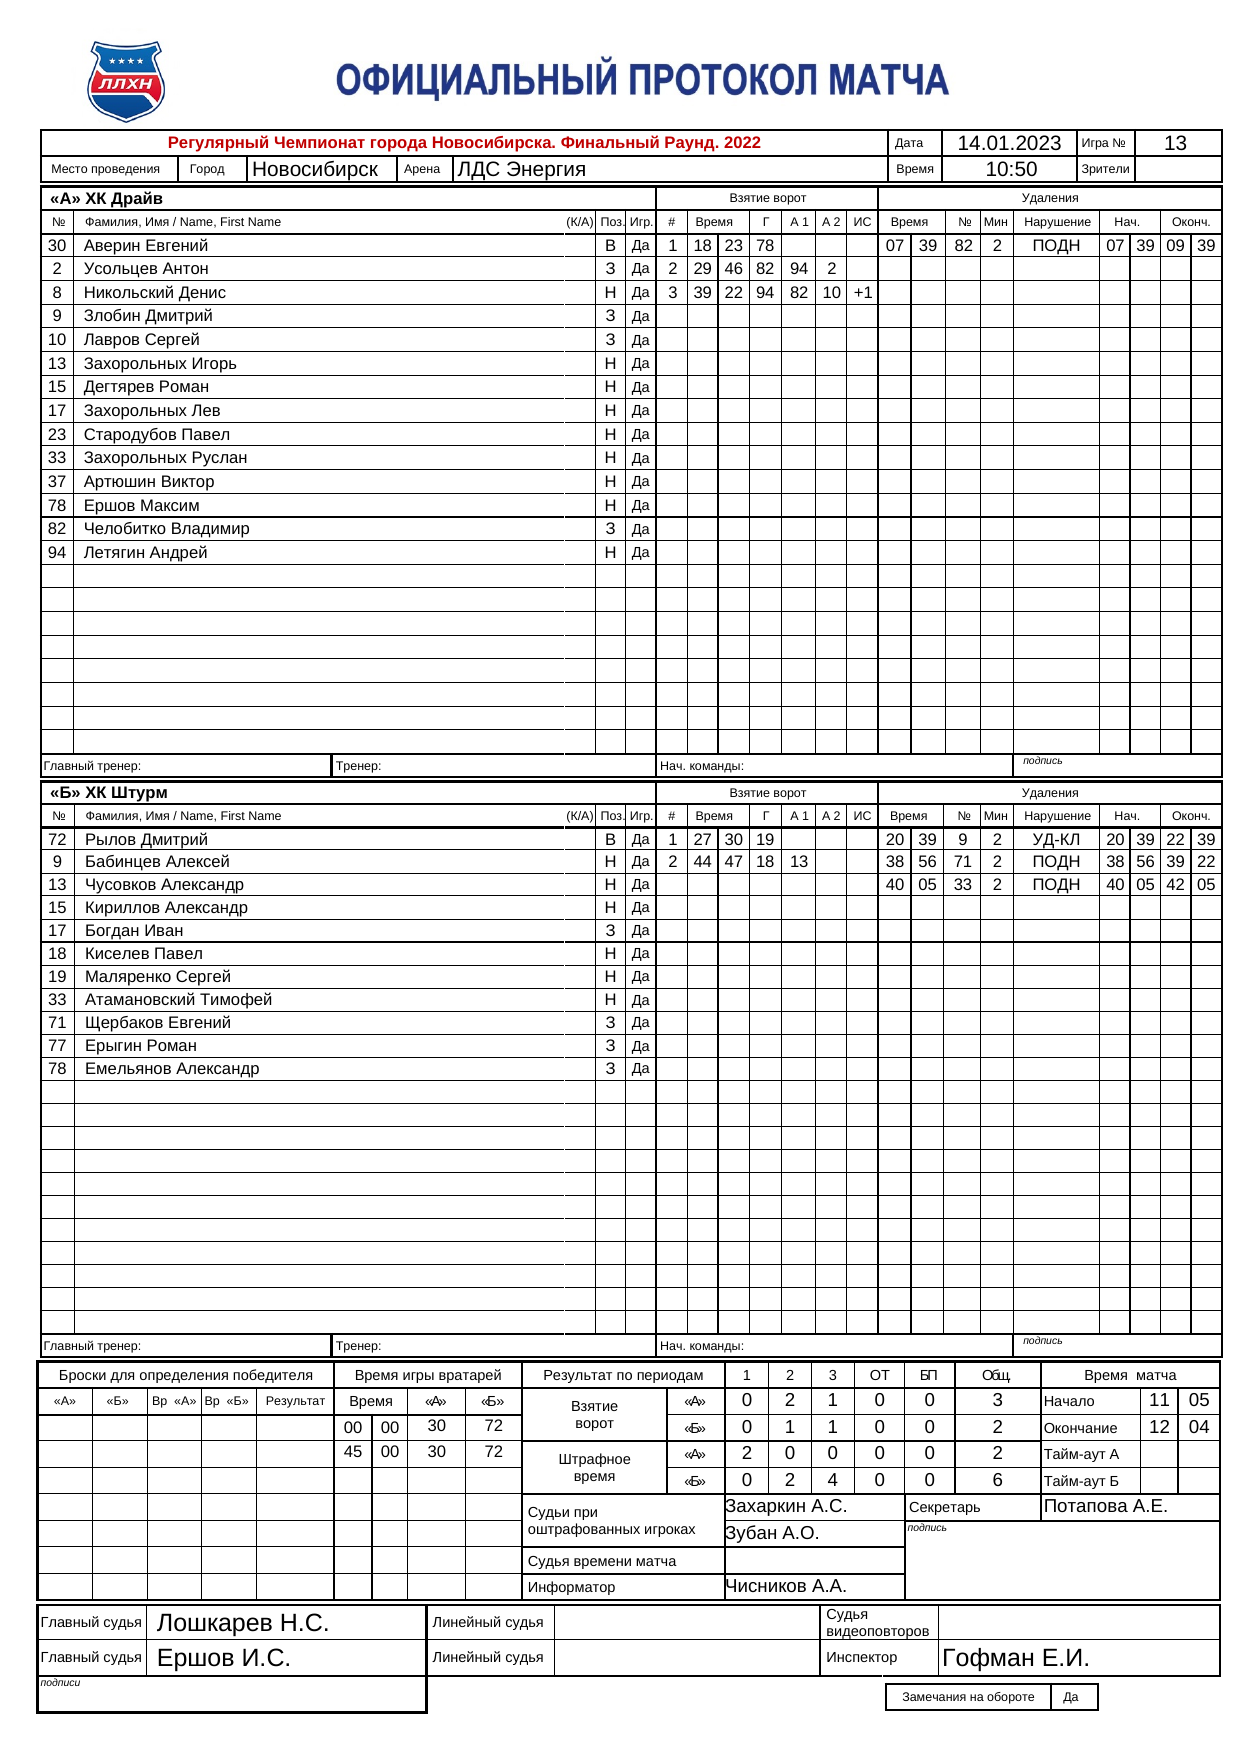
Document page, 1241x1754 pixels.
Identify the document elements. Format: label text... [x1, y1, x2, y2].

table_cell [75, 1288, 564, 1310]
table_cell [944, 943, 980, 964]
table_cell Окончание [1042, 1415, 1140, 1440]
table_cell 05 [1179, 1389, 1219, 1413]
table_cell [879, 399, 910, 422]
table_cell [1100, 352, 1129, 374]
table_cell Усольцев Антон [74, 257, 564, 280]
table_cell [912, 636, 945, 658]
table_cell [847, 850, 877, 872]
table_cell [1161, 966, 1190, 987]
table_cell Линейный судья [428, 1606, 554, 1639]
picture [5, 28, 1179, 129]
table_cell Стародубов Павел [74, 423, 564, 445]
table_cell Н [596, 376, 625, 398]
table_cell [596, 1242, 625, 1264]
table_cell [782, 565, 815, 587]
table_cell [1014, 494, 1099, 516]
table_cell [565, 565, 595, 587]
table_cell [75, 1150, 564, 1172]
table_cell [408, 1468, 465, 1493]
table_cell [626, 1104, 655, 1126]
table_cell [750, 612, 781, 634]
table_cell [750, 1311, 781, 1333]
table_cell «Б» [668, 1415, 724, 1440]
table_cell [912, 352, 945, 374]
table_cell [39, 1494, 92, 1520]
table_cell Тайм-аут Б [1042, 1468, 1140, 1493]
table_cell Да [626, 966, 655, 987]
table_cell Оконч. [1161, 805, 1221, 826]
table_cell Время [688, 805, 749, 826]
table_cell [912, 305, 945, 327]
table_cell [946, 399, 980, 422]
table_cell «А» [408, 1389, 465, 1413]
table_cell [946, 541, 980, 564]
table_cell Время [335, 1389, 407, 1413]
table_cell [981, 896, 1013, 918]
table_cell Бабинцев Алексей [75, 850, 564, 872]
table_cell [257, 1574, 333, 1599]
table_cell [75, 1196, 564, 1218]
table_header 2 [769, 1363, 811, 1387]
table_cell [847, 1219, 877, 1241]
table_cell [657, 1265, 687, 1287]
table_cell [1161, 1058, 1190, 1079]
table_cell [782, 376, 815, 398]
table_cell [912, 1196, 943, 1218]
table_cell Дегтярев Роман [74, 376, 564, 398]
table_cell [847, 352, 877, 374]
table_cell [1014, 730, 1099, 753]
table_cell [946, 352, 980, 374]
table_cell [1192, 1127, 1221, 1149]
table_cell [1161, 305, 1190, 327]
table_cell [944, 966, 980, 987]
table_cell [1161, 257, 1190, 280]
table_cell [750, 1219, 781, 1241]
table_cell Атамановский Тимофей [75, 989, 564, 1011]
table_cell [816, 989, 846, 1011]
table_header Взятие ворот [657, 188, 877, 209]
table_cell З [596, 257, 625, 280]
table_cell ПОДН [1014, 874, 1099, 895]
table_cell [912, 588, 945, 611]
table_cell [879, 659, 910, 682]
table_cell [912, 966, 943, 987]
table_cell [1161, 376, 1190, 398]
table_cell [1161, 588, 1190, 611]
table_cell [1161, 896, 1190, 918]
table_cell [1192, 541, 1221, 564]
table_cell [93, 1547, 147, 1573]
table_cell 9 [42, 305, 73, 327]
table_cell [719, 1242, 749, 1264]
table_cell [946, 683, 980, 706]
table_cell З [596, 328, 625, 351]
table_cell [719, 659, 749, 682]
table_cell [782, 1058, 815, 1079]
table_cell 2 [42, 257, 73, 280]
table_cell [750, 328, 781, 351]
table_cell [782, 1173, 815, 1195]
table_cell Никольский Денис [74, 281, 564, 303]
table_cell 2 [981, 850, 1013, 872]
table_cell [202, 1494, 256, 1520]
table_cell [782, 1242, 815, 1264]
table_cell Нач. команды: [657, 1335, 1012, 1356]
table_cell [202, 1574, 256, 1599]
table_cell [847, 1150, 877, 1172]
table_cell Главный тренер: [42, 1335, 330, 1356]
table_cell [879, 1173, 910, 1195]
table_cell [816, 399, 846, 422]
table_cell [816, 541, 846, 564]
table_cell [981, 966, 1013, 987]
table_cell [782, 730, 815, 753]
table_cell [1014, 518, 1099, 540]
table_cell [719, 989, 749, 1011]
table_cell Н [596, 352, 625, 374]
table_cell Нарушение [1014, 211, 1099, 233]
table_cell [750, 659, 781, 682]
table_cell Чисников А.А. [726, 1575, 904, 1599]
table_cell [39, 1521, 92, 1546]
table_cell [626, 730, 655, 753]
table_cell 2 [769, 1468, 811, 1493]
table_cell [257, 1494, 333, 1520]
table_cell [42, 659, 73, 682]
table_cell 82 [750, 257, 781, 280]
table_cell [1100, 1242, 1129, 1264]
table_cell [74, 683, 564, 706]
table_cell [1014, 399, 1099, 422]
table_cell [912, 257, 945, 280]
table_cell [946, 707, 980, 729]
table_cell 13 [782, 850, 815, 872]
table_cell [74, 730, 564, 753]
table_cell подпись [906, 1522, 1219, 1599]
table_cell Тренер: [333, 1335, 655, 1356]
table_cell [657, 920, 687, 941]
table_cell [1131, 541, 1160, 564]
table_cell [657, 896, 687, 918]
table_cell [1192, 399, 1221, 422]
table_cell [1161, 1219, 1190, 1241]
table_cell [847, 636, 877, 658]
table_cell 56 [1131, 850, 1160, 872]
table_cell [1192, 1173, 1221, 1195]
table_cell [750, 1104, 781, 1126]
table_cell Да [626, 896, 655, 918]
table_cell [816, 305, 846, 327]
table_cell Г [750, 805, 781, 826]
table_cell [946, 305, 980, 327]
table_cell [688, 874, 717, 895]
table_cell [981, 1081, 1013, 1103]
table_cell [626, 1150, 655, 1172]
table_cell [1014, 1081, 1099, 1103]
table_cell [75, 1081, 564, 1103]
table_cell (К/А) [565, 805, 595, 826]
table_cell [42, 1265, 74, 1287]
table_cell [782, 989, 815, 1011]
table_cell [1131, 399, 1160, 422]
table_cell Захорольных Игорь [74, 352, 564, 374]
table_cell [1192, 966, 1221, 987]
table_cell [1100, 1035, 1129, 1057]
table_cell [657, 541, 687, 564]
table_cell Чусовков Александр [75, 874, 564, 895]
table_cell Начало [1042, 1389, 1140, 1413]
table_cell [879, 1150, 910, 1172]
table_cell [202, 1416, 256, 1440]
table_cell [750, 636, 781, 658]
table_cell [626, 1173, 655, 1195]
table_cell [335, 1494, 371, 1520]
table_cell [1161, 1242, 1190, 1264]
table_cell [1161, 518, 1190, 540]
table_cell [565, 1012, 595, 1033]
table_cell [1131, 896, 1160, 918]
table_cell [596, 707, 625, 729]
table_cell [981, 541, 1013, 564]
table_cell 15 [42, 376, 73, 398]
table_cell [74, 659, 564, 682]
table_cell [257, 1441, 333, 1467]
table_cell [1192, 588, 1221, 611]
table_cell [335, 1574, 371, 1599]
table_cell [1192, 1035, 1221, 1057]
table_cell ПОДН [1014, 850, 1099, 872]
table_header Результат по периодам [523, 1363, 724, 1387]
table_header Время игры вратарей [335, 1363, 521, 1387]
table_cell № [944, 805, 980, 826]
table_cell [596, 1127, 625, 1149]
table_cell [657, 494, 687, 516]
table_cell 2 [769, 1389, 811, 1413]
table_cell [883, 1677, 1220, 1681]
table_cell [816, 352, 846, 374]
table_cell [879, 518, 910, 540]
table_cell 82 [782, 281, 815, 303]
table_cell [946, 470, 980, 493]
table_cell [879, 1288, 910, 1310]
table_cell [879, 636, 910, 658]
table_cell [565, 1058, 595, 1079]
table_cell [565, 1311, 595, 1333]
table_cell [782, 1081, 815, 1103]
table_cell [1100, 1219, 1129, 1241]
table_cell 8 [42, 281, 73, 303]
table_cell [1131, 423, 1160, 445]
table_cell [847, 1035, 877, 1057]
table_cell [847, 989, 877, 1011]
table_cell [75, 1265, 564, 1287]
table_cell [719, 494, 749, 516]
table_cell Время [889, 157, 941, 181]
table_cell [782, 305, 815, 327]
table_cell [1192, 281, 1221, 303]
table_cell [1100, 1288, 1129, 1310]
table_cell [596, 1196, 625, 1218]
table_cell 39 [688, 281, 717, 303]
table_cell Кириллов Александр [75, 896, 564, 918]
table_cell [816, 1127, 846, 1149]
table_cell Вр «А» [148, 1389, 201, 1413]
table_cell [946, 612, 980, 634]
table_cell Да [626, 305, 655, 327]
table_cell [847, 1311, 877, 1333]
table_cell [1161, 1265, 1190, 1287]
table_cell А 2 [816, 211, 846, 233]
table_cell 56 [912, 850, 943, 872]
table_cell 82 [946, 235, 980, 256]
table_cell [879, 281, 910, 303]
table_cell ИС [847, 211, 877, 233]
table_cell [1192, 989, 1221, 1011]
table_cell [657, 399, 687, 422]
table_cell [981, 612, 1013, 634]
table_cell [981, 518, 1013, 540]
table_cell [946, 636, 980, 658]
table_cell З [596, 1012, 625, 1033]
table_cell [981, 1242, 1013, 1264]
table_cell [1131, 1081, 1160, 1103]
table_cell [688, 1288, 717, 1310]
table_cell Да [626, 989, 655, 1011]
table_cell [981, 281, 1013, 303]
table_cell Артюшин Виктор [74, 470, 564, 493]
table_cell 39 [1192, 235, 1221, 256]
table_cell [750, 494, 781, 516]
table_cell [565, 470, 595, 493]
table_cell Да [626, 328, 655, 351]
table_cell [719, 612, 749, 634]
table_cell [1161, 281, 1190, 303]
table_cell [688, 707, 717, 729]
table_cell [1131, 636, 1160, 658]
table_cell [816, 1081, 846, 1103]
table_cell [981, 920, 1013, 941]
table_cell [816, 470, 846, 493]
table_cell [981, 399, 1013, 422]
table_cell [42, 1081, 74, 1103]
table_cell [657, 1104, 687, 1126]
table_cell [719, 305, 749, 327]
table_cell [719, 1265, 749, 1287]
table_header «А» ХК Драйв [42, 188, 655, 209]
table_cell [912, 1058, 943, 1079]
table_cell [626, 612, 655, 634]
table_cell Фамилия, Имя / Name, First Name [74, 211, 565, 233]
table_cell [1161, 659, 1190, 682]
table_header Броски для определения победителя [39, 1363, 333, 1387]
table_cell [688, 920, 717, 941]
table_cell [688, 1012, 717, 1033]
table_cell [946, 446, 980, 469]
table_cell [657, 518, 687, 540]
table_cell [719, 730, 749, 753]
table_cell [626, 1081, 655, 1103]
table_cell [912, 1150, 943, 1172]
table_cell [816, 920, 846, 941]
table_cell [981, 1150, 1013, 1172]
table_cell [847, 376, 877, 398]
table_cell [912, 376, 945, 398]
table_cell [981, 943, 1013, 964]
table_cell 72 [466, 1441, 521, 1467]
table_cell 2 [981, 829, 1013, 849]
table_cell [719, 399, 749, 422]
table_cell 72 [42, 829, 74, 849]
table_cell [42, 683, 73, 706]
table_cell [688, 446, 717, 469]
table_cell [946, 376, 980, 398]
table_cell № [42, 805, 74, 826]
table_cell [879, 446, 910, 469]
table_cell Гофман Е.И. [939, 1640, 1219, 1675]
table_cell [879, 257, 910, 280]
table_cell подписи [39, 1677, 425, 1711]
table_cell [981, 1265, 1013, 1287]
table_cell [782, 1127, 815, 1149]
table_cell Захаркин А.С. [726, 1495, 904, 1520]
table_cell [1014, 989, 1099, 1011]
table_cell Щербаков Евгений [75, 1012, 564, 1033]
table_cell № [946, 211, 980, 233]
table_cell [565, 518, 595, 540]
table_cell [1100, 1058, 1129, 1079]
table_cell [596, 683, 625, 706]
table_cell [42, 612, 73, 634]
table_cell Н [596, 966, 625, 987]
table_cell [1014, 1219, 1099, 1241]
table_cell 39 [912, 829, 943, 849]
table_cell [74, 565, 564, 587]
table_cell Информатор [523, 1575, 724, 1599]
table_cell [1131, 565, 1160, 587]
table_cell Зубан А.О. [726, 1521, 904, 1546]
table_cell «А» [668, 1389, 724, 1413]
table_cell Летягин Андрей [74, 541, 564, 564]
table_cell [1131, 281, 1160, 303]
table_cell [782, 943, 815, 964]
table_cell [373, 1468, 407, 1493]
table_cell [944, 989, 980, 1011]
table_cell [657, 423, 687, 445]
table_cell Главный судья [39, 1606, 146, 1639]
table_cell [1014, 707, 1099, 729]
table_cell [93, 1494, 147, 1520]
table_cell [1161, 1288, 1190, 1310]
table_cell [1131, 1242, 1160, 1264]
table_cell [726, 1548, 904, 1573]
table_cell [42, 1104, 74, 1126]
table_cell 42 [1161, 874, 1190, 895]
table_cell [1161, 1173, 1190, 1195]
table_cell [719, 943, 749, 964]
table_cell [719, 1012, 749, 1033]
table_cell [657, 1150, 687, 1172]
table_cell [657, 1127, 687, 1149]
table_cell [1014, 446, 1099, 469]
table_cell [596, 1173, 625, 1195]
table_cell [1179, 1441, 1219, 1467]
table_cell [1192, 328, 1221, 351]
table_cell [981, 470, 1013, 493]
table_cell [1131, 518, 1160, 540]
table_cell [879, 943, 910, 964]
table_cell [657, 1219, 687, 1241]
table_cell [1192, 636, 1221, 658]
table_cell [565, 1265, 595, 1287]
table_cell [782, 588, 815, 611]
table_cell [1131, 1104, 1160, 1126]
table_cell [565, 943, 595, 964]
table_cell [1100, 305, 1129, 327]
table_cell [782, 494, 815, 516]
table_cell [408, 1521, 465, 1546]
table_cell [466, 1574, 521, 1599]
table_cell [912, 730, 945, 753]
table_header Да [1052, 1685, 1097, 1709]
table_cell [719, 565, 749, 587]
table_cell 0 [726, 1389, 768, 1413]
table_cell [944, 1127, 980, 1149]
table_cell [816, 829, 846, 849]
table_cell [782, 1104, 815, 1126]
table_cell [1014, 588, 1099, 611]
table_cell [1161, 565, 1190, 587]
table_cell [912, 612, 945, 634]
table_cell 46 [719, 257, 749, 280]
table_cell [879, 376, 910, 398]
table_cell [626, 1311, 655, 1333]
table_cell [202, 1547, 256, 1573]
table_cell [879, 588, 910, 611]
table_cell [847, 518, 877, 540]
table_cell [847, 1058, 877, 1079]
table_cell [782, 874, 815, 895]
table_cell [626, 636, 655, 658]
table_cell [816, 1242, 846, 1264]
table_cell 29 [688, 257, 717, 280]
table_cell 39 [912, 235, 945, 256]
table_cell [912, 399, 945, 422]
table_cell Да [626, 541, 655, 564]
table_cell Да [626, 1012, 655, 1033]
table_cell 30 [719, 829, 749, 849]
table_cell [879, 470, 910, 493]
table_cell [981, 636, 1013, 658]
table_cell [782, 446, 815, 469]
table_cell [1131, 920, 1160, 941]
table_cell 33 [944, 874, 980, 895]
table_cell 78 [42, 1058, 74, 1079]
table_cell [879, 1058, 910, 1079]
table_cell [1192, 920, 1221, 941]
table_cell подпись [1014, 1335, 1221, 1356]
table_cell [1131, 1265, 1160, 1287]
table_cell [816, 588, 846, 611]
table_cell Нач. [1100, 211, 1160, 233]
table_cell [657, 1012, 687, 1033]
table_cell [657, 352, 687, 374]
table_cell [816, 1196, 846, 1218]
table_cell [1161, 920, 1190, 941]
table_cell [1161, 707, 1190, 729]
table_cell [565, 829, 595, 849]
table_cell 39 [1161, 850, 1190, 872]
table_cell [1131, 328, 1160, 351]
table_cell [1100, 683, 1129, 706]
table_cell Лавров Сергей [74, 328, 564, 351]
table_cell [688, 989, 717, 1011]
table_cell [1100, 659, 1129, 682]
table_cell [981, 565, 1013, 587]
table_cell [1161, 399, 1190, 422]
table_cell [719, 446, 749, 469]
table_cell [42, 1242, 74, 1264]
table_cell Да [626, 920, 655, 941]
table_cell [944, 1104, 980, 1126]
table_cell 10 [816, 281, 846, 303]
table_cell [847, 1288, 877, 1310]
table_cell [75, 1311, 564, 1333]
table_cell [782, 966, 815, 987]
table_cell [1014, 281, 1099, 303]
table_cell [912, 470, 945, 493]
table_cell [816, 446, 846, 469]
table_cell [1014, 636, 1099, 658]
table_cell [816, 707, 846, 729]
table_cell Да [626, 1058, 655, 1079]
table_cell [1131, 494, 1160, 516]
table_cell [1014, 1035, 1099, 1057]
table_cell [1161, 352, 1190, 374]
table_cell А 1 [782, 805, 815, 826]
table_cell [1099, 1682, 1220, 1711]
table_cell Челобитко Владимир [74, 518, 564, 540]
table_cell [42, 636, 73, 658]
table_cell [565, 281, 595, 303]
table_cell Оконч. [1161, 211, 1221, 233]
table_cell 71 [944, 850, 980, 872]
table_cell [782, 1035, 815, 1057]
table_cell [847, 1265, 877, 1287]
table_cell «Б» [93, 1389, 147, 1413]
table_cell Нач. [1100, 805, 1160, 826]
table_cell [912, 1242, 943, 1264]
table_cell [1161, 612, 1190, 634]
table_cell [688, 1242, 717, 1264]
table_cell [466, 1521, 521, 1546]
table_cell 30 [408, 1441, 465, 1467]
table_cell 0 [726, 1468, 768, 1493]
table_cell [912, 1265, 943, 1287]
table_cell [1131, 989, 1160, 1011]
table_cell 45 [335, 1441, 371, 1467]
table_cell [626, 659, 655, 682]
table_cell [981, 1127, 1013, 1149]
table_cell 0 [812, 1442, 854, 1467]
table_cell [912, 1012, 943, 1033]
table_cell 0 [905, 1468, 954, 1493]
table_cell З [596, 1035, 625, 1057]
table_cell [93, 1574, 147, 1599]
table_cell [750, 683, 781, 706]
table_cell [565, 305, 595, 327]
table_cell [565, 1127, 595, 1149]
table_cell Богдан Иван [75, 920, 564, 941]
table_cell [944, 1150, 980, 1172]
table_cell [981, 1173, 1013, 1195]
table_cell 33 [42, 446, 73, 469]
table_cell [1161, 683, 1190, 706]
table_cell Н [596, 541, 625, 564]
table_cell Игр. [626, 805, 655, 826]
table_cell [946, 588, 980, 611]
table_cell «А» [668, 1442, 724, 1467]
table_cell [257, 1468, 333, 1493]
table_cell Судья времени матча [523, 1548, 724, 1573]
table_cell [257, 1547, 333, 1573]
table_cell [1161, 423, 1190, 445]
table_cell [879, 1196, 910, 1218]
table_cell 2 [816, 257, 846, 280]
table_cell [981, 1196, 1013, 1218]
table_cell [565, 257, 595, 280]
table_cell [565, 989, 595, 1011]
table_cell [39, 1441, 92, 1467]
table_cell [1179, 1468, 1219, 1493]
table_cell 30 [42, 235, 73, 256]
table_cell [1131, 1196, 1160, 1218]
table_cell Аверин Евгений [74, 235, 564, 256]
table_cell В [596, 829, 625, 849]
table_cell 18 [42, 943, 74, 964]
table_cell [596, 565, 625, 587]
table_cell Линейный судья [428, 1640, 554, 1675]
table_cell [565, 659, 595, 682]
table_cell 4 [812, 1468, 854, 1493]
table_cell [750, 1288, 781, 1310]
table_cell [816, 1104, 846, 1126]
table_cell 94 [42, 541, 73, 564]
table_cell 0 [905, 1442, 954, 1467]
table_cell [657, 612, 687, 634]
table_cell 05 [912, 874, 943, 895]
table_cell [1100, 707, 1129, 729]
table_cell Да [626, 494, 655, 516]
table_cell [1100, 920, 1129, 941]
table_cell [1131, 1127, 1160, 1149]
table_cell 0 [769, 1442, 811, 1467]
table_cell [816, 1173, 846, 1195]
table_cell [1192, 352, 1221, 374]
table_cell [626, 588, 655, 611]
table_cell [912, 707, 945, 729]
table_cell 05 [1131, 874, 1160, 895]
table_cell [750, 966, 781, 987]
table_cell [879, 612, 910, 634]
table_cell [657, 874, 687, 895]
table_cell [879, 541, 910, 564]
table_cell [847, 1012, 877, 1033]
table_cell 22 [719, 281, 749, 303]
table_cell 1 [657, 829, 687, 849]
table_cell [626, 1242, 655, 1264]
table_cell [93, 1441, 147, 1467]
table_cell [565, 1035, 595, 1057]
table_cell Поз. [596, 805, 625, 826]
table_cell [719, 1196, 749, 1218]
table_cell [373, 1574, 407, 1599]
table_cell 94 [750, 281, 781, 303]
table_cell [373, 1494, 407, 1520]
table_cell 13 [42, 352, 73, 374]
table_cell [148, 1547, 201, 1573]
table_cell [847, 588, 877, 611]
table_cell [688, 612, 717, 634]
table_cell [719, 352, 749, 374]
table_cell 77 [42, 1035, 74, 1057]
table_cell [1100, 1012, 1129, 1033]
table_cell [1192, 376, 1221, 398]
table_cell [1131, 943, 1160, 964]
table_cell Да [626, 874, 655, 895]
table_cell [1136, 157, 1221, 181]
table_cell [596, 659, 625, 682]
table_cell [1014, 1311, 1099, 1333]
table_cell [782, 829, 815, 849]
table_cell [1192, 1081, 1221, 1103]
table_cell [688, 1265, 717, 1287]
table_cell [148, 1521, 201, 1546]
table_cell [750, 305, 781, 327]
table_cell Н [596, 494, 625, 516]
table_cell [596, 588, 625, 611]
table_cell [816, 612, 846, 634]
table_cell Н [596, 399, 625, 422]
table_cell 19 [750, 829, 781, 849]
table_cell [42, 1219, 74, 1241]
table_cell [657, 305, 687, 327]
table_cell [847, 1104, 877, 1126]
table_cell [688, 541, 717, 564]
table_cell Да [626, 352, 655, 374]
table_cell [981, 659, 1013, 682]
table_cell [719, 328, 749, 351]
table_cell [847, 257, 877, 280]
table_cell [1014, 966, 1099, 987]
table_cell [688, 636, 717, 658]
table_cell Н [596, 281, 625, 303]
table_cell [750, 1058, 781, 1079]
table_cell [816, 730, 846, 753]
table_cell [626, 1196, 655, 1218]
table_cell [1100, 446, 1129, 469]
table_cell 2 [956, 1442, 1040, 1467]
table_cell [847, 943, 877, 964]
table_cell [719, 1035, 749, 1057]
table_cell [657, 1035, 687, 1057]
table_cell [816, 659, 846, 682]
table_cell [879, 1265, 910, 1287]
table_cell [944, 1219, 980, 1241]
table_cell [565, 541, 595, 564]
table_cell [565, 376, 595, 398]
table_cell [202, 1468, 256, 1493]
table_cell [565, 1288, 595, 1310]
table_cell [1100, 518, 1129, 540]
table_cell [626, 707, 655, 729]
table_cell [565, 966, 595, 987]
table_cell [565, 920, 595, 941]
table_cell [750, 376, 781, 398]
table_cell [719, 1219, 749, 1241]
table_cell [148, 1574, 201, 1599]
table_cell 23 [719, 235, 749, 256]
table_cell Вр «Б» [202, 1389, 256, 1413]
table_cell [1131, 707, 1160, 729]
table_cell [719, 518, 749, 540]
table_cell [912, 1219, 943, 1241]
table_cell ПОДН [1014, 235, 1099, 256]
table_cell [847, 494, 877, 516]
table_cell [981, 707, 1013, 729]
table_cell Да [626, 943, 655, 964]
table_cell [565, 1242, 595, 1264]
table_cell [750, 989, 781, 1011]
table_cell [688, 518, 717, 540]
table_cell [596, 1288, 625, 1310]
table_cell [879, 1219, 910, 1241]
table_cell [946, 565, 980, 587]
table_cell 05 [1192, 874, 1221, 895]
table_cell [688, 1104, 717, 1126]
table_cell [1192, 1150, 1221, 1172]
table_cell [782, 235, 815, 256]
table_cell [816, 850, 846, 872]
table_cell [657, 989, 687, 1011]
table_cell [944, 1242, 980, 1264]
table_cell [75, 1242, 564, 1264]
table_cell 44 [688, 850, 717, 872]
table_cell 07 [879, 235, 910, 256]
table_cell [1100, 1173, 1129, 1195]
table_cell Зрители [1078, 157, 1134, 181]
table_cell [657, 636, 687, 658]
table_cell [750, 399, 781, 422]
table_cell [782, 399, 815, 422]
table_cell 10 [42, 328, 73, 351]
table_cell [750, 423, 781, 445]
table_cell [946, 494, 980, 516]
table_cell [257, 1521, 333, 1546]
table_cell [944, 1196, 980, 1218]
table_cell 2 [956, 1415, 1040, 1440]
table_cell [1100, 281, 1129, 303]
table_cell [1161, 470, 1190, 493]
table_cell [1014, 1150, 1099, 1172]
table_cell [719, 1173, 749, 1195]
table_cell 22 [1192, 850, 1221, 872]
table_cell [847, 707, 877, 729]
table_cell [879, 1242, 910, 1264]
table_cell 40 [1100, 874, 1129, 895]
table_cell [719, 874, 749, 895]
table_cell [1014, 1127, 1099, 1149]
table_cell [816, 1219, 846, 1241]
table_cell 15 [42, 896, 74, 918]
table_cell [847, 612, 877, 634]
table_cell [1131, 588, 1160, 611]
table_cell [847, 399, 877, 422]
table_cell Игр. [626, 211, 655, 233]
table_cell [750, 707, 781, 729]
table_cell [912, 1311, 943, 1333]
table_cell [847, 683, 877, 706]
table_cell [466, 1468, 521, 1493]
table_cell [946, 659, 980, 682]
table_cell [42, 1173, 74, 1195]
table_header 1 [726, 1363, 768, 1387]
table_cell [596, 1104, 625, 1126]
table_cell [816, 1035, 846, 1057]
table_cell [847, 730, 877, 753]
table_cell [816, 1311, 846, 1333]
table_cell 2 [981, 235, 1013, 256]
table_cell З [596, 1058, 625, 1079]
table_cell [719, 541, 749, 564]
table_cell [688, 565, 717, 587]
table_cell Да [626, 235, 655, 256]
table_cell [626, 565, 655, 587]
table_cell [944, 1311, 980, 1333]
table_cell Мин [981, 211, 1013, 233]
table_cell [782, 612, 815, 634]
table_cell [750, 1173, 781, 1195]
table_cell [816, 1288, 846, 1310]
table_cell [1131, 470, 1160, 493]
table_cell [719, 423, 749, 445]
table_cell Ерыгин Роман [75, 1035, 564, 1057]
table_cell [750, 1150, 781, 1172]
table_cell 94 [782, 257, 815, 280]
table_cell [944, 1288, 980, 1310]
table_cell [1100, 1150, 1129, 1172]
table_cell [1131, 1219, 1160, 1241]
table_cell [719, 896, 749, 918]
table_cell Секретарь [906, 1495, 1040, 1520]
table_cell [688, 1219, 717, 1241]
table_cell [565, 588, 595, 611]
table_cell [1131, 1311, 1160, 1333]
table_cell [879, 1012, 910, 1033]
table_cell [1161, 636, 1190, 658]
table_cell [148, 1494, 201, 1520]
table_cell А 2 [816, 805, 846, 826]
table_cell [596, 730, 625, 753]
table_cell [1100, 423, 1129, 445]
table_cell [688, 1173, 717, 1195]
table_cell Да [626, 423, 655, 445]
table_cell З [596, 518, 625, 540]
table_cell [750, 1242, 781, 1264]
table_cell Да [626, 399, 655, 422]
table_cell [1100, 494, 1129, 516]
table_cell 0 [905, 1389, 954, 1413]
table_cell Да [626, 829, 655, 849]
table_cell [939, 1606, 1219, 1639]
table_cell 10:50 [943, 157, 1076, 181]
table_cell Захорольных Лев [74, 399, 564, 422]
table_cell [1161, 1150, 1190, 1172]
table_cell [750, 920, 781, 941]
table_cell [42, 730, 73, 753]
table_cell [981, 1058, 1013, 1079]
table_cell [912, 446, 945, 469]
table_cell 20 [879, 829, 910, 849]
table_cell [1131, 352, 1160, 374]
table_cell Арена [398, 157, 452, 181]
table_cell [879, 305, 910, 327]
table_cell [39, 1416, 92, 1440]
table_cell [1192, 565, 1221, 587]
table_cell [1014, 376, 1099, 398]
table_cell [1100, 541, 1129, 564]
table_cell [1192, 896, 1221, 918]
table_cell Ершов И.С. [147, 1640, 425, 1675]
table_cell [816, 683, 846, 706]
table_cell 1 [812, 1389, 854, 1413]
table_cell [719, 1127, 749, 1149]
table_cell Н [596, 874, 625, 895]
table_cell [1161, 1196, 1190, 1218]
table_header 13 [1136, 131, 1221, 155]
table_cell подпись [1014, 755, 1221, 776]
table_cell [912, 565, 945, 587]
table_cell [782, 328, 815, 351]
table_cell № [42, 211, 73, 233]
table_cell Тренер: [333, 755, 655, 776]
table_cell [816, 874, 846, 895]
table_cell [1192, 612, 1221, 634]
table_cell [1100, 565, 1129, 587]
table_cell [657, 1288, 687, 1310]
table_cell [555, 1640, 819, 1675]
table_cell 17 [42, 399, 73, 422]
table_cell [1192, 470, 1221, 493]
table_cell Главный судья [39, 1640, 146, 1675]
table_cell # [657, 211, 687, 233]
table_cell [1131, 659, 1160, 682]
table_cell [816, 518, 846, 540]
table_cell [42, 588, 73, 611]
table_cell [1192, 494, 1221, 516]
table_cell [39, 1468, 92, 1493]
table_cell [1192, 1058, 1221, 1079]
table_cell [688, 1081, 717, 1103]
table_header 14.01.2023 [943, 131, 1076, 155]
table_header Регулярный Чемпионат города Новосибирска. Финальный Раунд. 2022 [42, 131, 887, 155]
table_cell [912, 1081, 943, 1103]
table_cell [847, 874, 877, 895]
table_cell [1131, 1012, 1160, 1033]
table_cell [1192, 305, 1221, 327]
table_cell [1161, 1035, 1190, 1057]
table_cell [782, 683, 815, 706]
table_cell Рылов Дмитрий [75, 829, 564, 849]
table_cell [657, 565, 687, 587]
table_cell [847, 1196, 877, 1218]
table_cell [944, 1081, 980, 1103]
table_cell [657, 659, 687, 682]
table_cell [1131, 257, 1160, 280]
table_cell Время [879, 805, 943, 826]
table_cell [816, 565, 846, 587]
table_cell 40 [879, 874, 910, 895]
table_cell [879, 966, 910, 987]
table_cell [688, 1127, 717, 1149]
table_cell [657, 730, 687, 753]
table_cell [879, 683, 910, 706]
table_cell [782, 352, 815, 374]
table_cell 00 [373, 1416, 407, 1440]
table_cell [565, 1219, 595, 1241]
table_cell [879, 423, 910, 445]
table_cell [1014, 328, 1099, 351]
table_cell [466, 1547, 521, 1573]
table_cell [688, 305, 717, 327]
table_cell [782, 659, 815, 682]
table_cell Взятие ворот [523, 1389, 666, 1440]
table_cell [912, 541, 945, 564]
table_cell 0 [855, 1442, 904, 1467]
table_cell [981, 730, 1013, 753]
table_cell [750, 1196, 781, 1218]
table_cell [981, 1035, 1013, 1057]
table_cell [750, 874, 781, 895]
table_cell [879, 730, 910, 753]
table_cell [912, 1035, 943, 1057]
table_cell 37 [42, 470, 73, 493]
table_cell [565, 399, 595, 422]
table_cell [816, 328, 846, 351]
table_cell [148, 1441, 201, 1467]
table_cell [596, 1081, 625, 1103]
table_header Общ. [956, 1363, 1040, 1387]
table_cell [946, 730, 980, 753]
table_cell [688, 470, 717, 493]
table_cell [944, 1265, 980, 1287]
table_cell [847, 470, 877, 493]
table_cell [1131, 683, 1160, 706]
table_header Взятие ворот [657, 783, 877, 803]
table_cell [626, 1265, 655, 1287]
table_cell [75, 1127, 564, 1149]
table_cell [912, 494, 945, 516]
table_cell [1100, 943, 1129, 964]
table_cell 19 [42, 966, 74, 987]
table_cell [1014, 612, 1099, 634]
table_cell 0 [905, 1415, 954, 1440]
table_cell [782, 636, 815, 658]
table_cell [688, 966, 717, 987]
table_cell [944, 1035, 980, 1057]
table_cell Н [596, 423, 625, 445]
table_cell (К/А) [565, 211, 595, 233]
table_cell [565, 636, 595, 658]
table_cell [1192, 1288, 1221, 1310]
table_cell [750, 730, 781, 753]
table_cell [408, 1574, 465, 1599]
table_cell [782, 1265, 815, 1287]
table_cell [719, 966, 749, 987]
table_cell [1131, 612, 1160, 634]
table_cell [565, 446, 595, 469]
table_cell [596, 636, 625, 658]
table_cell [408, 1547, 465, 1573]
table_cell [782, 707, 815, 729]
table_cell [719, 1104, 749, 1126]
table_cell 20 [1100, 829, 1129, 849]
table_cell [688, 1196, 717, 1218]
table_cell [565, 352, 595, 374]
table_cell [750, 588, 781, 611]
table_cell [750, 518, 781, 540]
table_cell [847, 565, 877, 587]
table_cell [1014, 1288, 1099, 1310]
table_cell [981, 1311, 1013, 1333]
table_cell Захорольных Руслан [74, 446, 564, 469]
table_cell [879, 707, 910, 729]
table_cell [879, 1104, 910, 1126]
table_cell [1100, 636, 1129, 658]
table_cell [912, 1173, 943, 1195]
table_cell [847, 541, 877, 564]
table_cell [879, 920, 910, 941]
table_cell [782, 896, 815, 918]
table_cell [816, 494, 846, 516]
table_cell 78 [750, 235, 781, 256]
table_cell 9 [944, 829, 980, 849]
table_cell Да [626, 850, 655, 872]
table_cell [816, 1265, 846, 1287]
table_cell [1014, 896, 1099, 918]
table_cell [1014, 1196, 1099, 1218]
table_cell [565, 874, 595, 895]
table_cell Н [596, 850, 625, 872]
table_cell [750, 446, 781, 469]
table_cell 2 [657, 257, 687, 280]
table_cell Емельянов Александр [75, 1058, 564, 1079]
table_cell [750, 943, 781, 964]
table_cell [1100, 376, 1129, 398]
table_cell [1131, 730, 1160, 753]
table_cell [847, 659, 877, 682]
table_cell [944, 920, 980, 941]
table_cell [688, 1311, 717, 1333]
table_cell Нарушение [1014, 805, 1099, 826]
table_cell [750, 352, 781, 374]
table_cell [816, 376, 846, 398]
table_cell [912, 943, 943, 964]
table_cell [1192, 683, 1221, 706]
table_cell [257, 1416, 333, 1440]
table_cell Лошкарев Н.С. [147, 1606, 425, 1639]
table_cell [750, 1081, 781, 1103]
table_cell [1100, 730, 1129, 753]
table_cell [912, 1288, 943, 1310]
table_header 3 [812, 1363, 854, 1387]
table_cell «А» [39, 1389, 92, 1413]
table_cell [657, 943, 687, 964]
table_cell [596, 1311, 625, 1333]
table_cell 71 [42, 1012, 74, 1033]
table_cell 04 [1179, 1415, 1219, 1440]
table_cell [688, 730, 717, 753]
table_cell В [596, 235, 625, 256]
table_header «Б» ХК Штурм [42, 783, 655, 803]
table_cell [981, 494, 1013, 516]
table_cell 47 [719, 850, 749, 872]
table_cell [596, 1265, 625, 1287]
table_cell [847, 1173, 877, 1195]
table_cell [373, 1547, 407, 1573]
table_cell [565, 328, 595, 351]
table_cell [1161, 943, 1190, 964]
table_cell [565, 235, 595, 256]
table_cell [74, 636, 564, 658]
table_cell [565, 1150, 595, 1172]
table_cell [1014, 257, 1099, 280]
table_cell Н [596, 943, 625, 964]
table_cell [847, 305, 877, 327]
table_cell [1131, 1288, 1160, 1310]
table_cell [1131, 446, 1160, 469]
table_cell [879, 494, 910, 516]
table_cell [688, 1058, 717, 1079]
table_cell [981, 328, 1013, 351]
table_cell [626, 1127, 655, 1149]
table_cell 9 [42, 850, 74, 872]
table_cell [1100, 1265, 1129, 1287]
table_cell [657, 1058, 687, 1079]
table_cell [847, 920, 877, 941]
table_cell [944, 896, 980, 918]
table_cell [1131, 966, 1160, 987]
table_cell [719, 588, 749, 611]
table_cell [75, 1104, 564, 1126]
table_cell Город [179, 157, 246, 181]
table_header Удаления [879, 783, 1221, 803]
table_cell [981, 1288, 1013, 1310]
table_cell А 1 [782, 211, 815, 233]
table_cell [946, 423, 980, 445]
table_cell Н [596, 896, 625, 918]
table_cell Н [596, 446, 625, 469]
table_cell [1100, 989, 1129, 1011]
table_cell 18 [750, 850, 781, 872]
table_cell [1192, 1242, 1221, 1264]
table_header ОТ [855, 1363, 904, 1387]
table_cell [148, 1468, 201, 1493]
table_cell [657, 707, 687, 729]
table_cell [981, 257, 1013, 280]
table_cell 17 [42, 920, 74, 941]
table_cell Штрафное время [523, 1442, 666, 1493]
table_cell [335, 1547, 371, 1573]
table_cell 12 [1141, 1415, 1177, 1440]
table_cell 22 [1161, 829, 1190, 849]
table_header Замечания на обороте [887, 1685, 1050, 1709]
table_cell [782, 423, 815, 445]
table_cell [750, 1012, 781, 1033]
table_cell [657, 1196, 687, 1218]
table_cell [688, 376, 717, 398]
table_cell 07 [1100, 235, 1129, 256]
table_cell 09 [1161, 235, 1190, 256]
table_cell [1014, 1242, 1099, 1264]
table_cell 72 [466, 1416, 521, 1440]
table_cell [657, 1173, 687, 1195]
table_cell [688, 399, 717, 422]
table_cell [565, 683, 595, 706]
table_cell [657, 966, 687, 987]
table_cell [719, 470, 749, 493]
table_cell [626, 1219, 655, 1241]
table_cell [1014, 1173, 1099, 1195]
table_cell [688, 896, 717, 918]
table_cell [1192, 1104, 1221, 1126]
table_cell [1131, 1035, 1160, 1057]
table_cell [816, 636, 846, 658]
table_cell Маляренко Сергей [75, 966, 564, 987]
table_cell [1100, 1196, 1129, 1218]
table_cell Фамилия, Имя / Name, First Name [75, 805, 565, 826]
table_cell [93, 1416, 147, 1440]
table_cell ИС [847, 805, 877, 826]
table_cell [1161, 1104, 1190, 1126]
table_cell 2 [981, 874, 1013, 895]
table_cell [1014, 1012, 1099, 1033]
table_cell [1192, 1196, 1221, 1218]
table_cell 3 [956, 1389, 1040, 1413]
table_cell [1161, 1012, 1190, 1033]
table_cell 78 [42, 494, 73, 516]
table_cell [912, 518, 945, 540]
table_cell [981, 446, 1013, 469]
table_cell Да [626, 376, 655, 398]
table_header Удаления [879, 188, 1221, 209]
table_cell [1161, 1127, 1190, 1149]
table_cell 38 [879, 850, 910, 872]
table_cell [782, 920, 815, 941]
table_cell [74, 612, 564, 634]
table_cell [1161, 989, 1190, 1011]
table_cell [565, 1104, 595, 1126]
table_cell [1131, 1173, 1160, 1195]
table_cell 18 [688, 235, 717, 256]
table_cell Ершов Максим [74, 494, 564, 516]
table_cell [912, 1127, 943, 1149]
table_cell [944, 1058, 980, 1079]
table_cell [1014, 1265, 1099, 1287]
table_cell [75, 1173, 564, 1195]
table_cell [847, 829, 877, 849]
table_cell [879, 352, 910, 374]
table_cell [816, 235, 846, 256]
table_cell [688, 494, 717, 516]
table_cell [565, 896, 595, 918]
table_cell [688, 588, 717, 611]
table_cell 1 [769, 1415, 811, 1440]
table_cell 0 [855, 1389, 904, 1413]
table_cell [912, 920, 943, 941]
table_cell [565, 494, 595, 516]
table_cell [1161, 494, 1190, 516]
table_cell [657, 1311, 687, 1333]
table_cell [657, 470, 687, 493]
table_cell [565, 707, 595, 729]
table_cell [42, 1288, 74, 1310]
table_cell [657, 376, 687, 398]
table_cell [335, 1521, 371, 1546]
table_cell Потапова А.Е. [1042, 1495, 1219, 1520]
table_cell [879, 1081, 910, 1103]
table_cell Тайм-аут А [1042, 1441, 1140, 1467]
table_cell [373, 1521, 407, 1546]
table_cell +1 [847, 281, 877, 303]
table_cell [1100, 257, 1129, 280]
table_cell З [596, 305, 625, 327]
table_cell Да [626, 518, 655, 540]
table_cell [1100, 470, 1129, 493]
table_cell [42, 707, 73, 729]
table_cell [912, 896, 943, 918]
table_cell [1100, 896, 1129, 918]
table_cell [879, 1311, 910, 1333]
table_cell [74, 707, 564, 729]
table_cell [428, 1677, 882, 1711]
table_cell 11 [1141, 1389, 1177, 1413]
table_cell [912, 659, 945, 682]
table_cell [1192, 446, 1221, 469]
table_cell [555, 1606, 819, 1639]
table_cell [847, 1081, 877, 1103]
table_cell [1131, 376, 1160, 398]
table_cell [719, 636, 749, 658]
table_cell [565, 612, 595, 634]
table_cell [879, 989, 910, 1011]
table_cell [719, 1150, 749, 1172]
table_cell Да [626, 281, 655, 303]
table_cell [1100, 612, 1129, 634]
table_cell Место проведения [42, 157, 177, 181]
table_cell [565, 850, 595, 872]
table_cell [1192, 730, 1221, 753]
table_cell [1192, 943, 1221, 964]
table_cell [847, 423, 877, 445]
table_cell 33 [42, 989, 74, 1011]
table_cell [1100, 588, 1129, 611]
table_cell [719, 376, 749, 398]
table_cell 39 [1131, 829, 1160, 849]
table_cell [626, 1288, 655, 1310]
table_cell Поз. [596, 211, 625, 233]
table_cell [596, 612, 625, 634]
table_cell [657, 446, 687, 469]
table_cell [1161, 730, 1190, 753]
table_cell [847, 235, 877, 256]
table_cell [782, 1150, 815, 1172]
table_cell [912, 281, 945, 303]
table_cell [148, 1416, 201, 1440]
table_cell [1014, 305, 1099, 327]
table_header Время матча [1042, 1363, 1219, 1387]
table_cell 0 [726, 1415, 768, 1440]
table_cell [719, 920, 749, 941]
table_cell 13 [42, 874, 74, 895]
table_cell [946, 281, 980, 303]
table_cell Н [596, 470, 625, 493]
table_header Дата [889, 131, 941, 155]
table_cell Новосибирск [248, 157, 396, 181]
table_cell [42, 1196, 74, 1218]
table_cell [782, 1219, 815, 1241]
table_cell [1192, 1219, 1221, 1241]
table_cell [1192, 1265, 1221, 1287]
table_cell [1192, 1012, 1221, 1033]
table_cell [782, 541, 815, 564]
table_cell Мин [981, 805, 1013, 826]
table_cell [688, 352, 717, 374]
table_cell [1014, 920, 1099, 941]
table_cell [408, 1494, 465, 1520]
table_cell [719, 683, 749, 706]
table_cell [42, 1311, 74, 1333]
table_cell [847, 446, 877, 469]
table_cell # [657, 805, 687, 826]
table_cell [981, 1219, 1013, 1241]
table_cell [688, 423, 717, 445]
table_cell [42, 565, 73, 587]
table_cell [719, 1311, 749, 1333]
table_cell [202, 1521, 256, 1546]
table_cell 2 [657, 850, 687, 872]
table_cell [879, 896, 910, 918]
table_cell 0 [855, 1415, 904, 1440]
table_cell [1014, 352, 1099, 374]
table_cell 23 [42, 423, 73, 445]
table_cell [1014, 423, 1099, 445]
table_cell [1100, 1311, 1129, 1333]
table_cell [981, 352, 1013, 374]
table_cell [565, 1173, 595, 1195]
table_header БП [905, 1363, 954, 1387]
table_cell [1161, 328, 1190, 351]
table_cell Время [879, 211, 945, 233]
table_cell УД-КЛ [1014, 829, 1099, 849]
table_cell [946, 257, 980, 280]
table_cell Нач. команды: [657, 755, 1012, 776]
table_cell [782, 1311, 815, 1333]
table_cell [657, 1242, 687, 1264]
table_cell [688, 683, 717, 706]
table_cell Г [750, 211, 781, 233]
table_cell [626, 683, 655, 706]
table_cell Да [626, 257, 655, 280]
table_cell [1141, 1441, 1177, 1467]
table_cell [782, 1012, 815, 1033]
table_cell [1100, 1104, 1129, 1126]
table_cell [912, 328, 945, 351]
table_cell [719, 707, 749, 729]
table_cell [1014, 943, 1099, 964]
table_cell «Б» [668, 1468, 724, 1493]
table_cell «Б » [466, 1389, 521, 1413]
table_cell [1192, 518, 1221, 540]
table_cell [688, 943, 717, 964]
table_cell [946, 328, 980, 351]
table_cell [1014, 659, 1099, 682]
table_cell [42, 1150, 74, 1172]
table_cell [1161, 1311, 1190, 1333]
table_cell [750, 1035, 781, 1057]
table_cell [847, 896, 877, 918]
table_cell [93, 1521, 147, 1546]
table_cell [1192, 1311, 1221, 1333]
table_cell [719, 1288, 749, 1310]
table_cell [816, 943, 846, 964]
table_cell З [596, 920, 625, 941]
table_cell [912, 1104, 943, 1126]
table_cell [1161, 1081, 1190, 1103]
table_cell [847, 1242, 877, 1264]
table_cell [1100, 399, 1129, 422]
table_cell [688, 659, 717, 682]
table_cell 2 [726, 1442, 768, 1467]
table_cell [1161, 541, 1190, 564]
table_cell [1014, 565, 1099, 587]
table_cell [782, 470, 815, 493]
table_cell Результат [257, 1389, 333, 1413]
table_cell [782, 518, 815, 540]
table_cell 0 [855, 1468, 904, 1493]
table_cell [816, 1012, 846, 1033]
table_cell [879, 328, 910, 351]
table_cell [816, 1150, 846, 1172]
table_cell 00 [373, 1441, 407, 1467]
table_cell [1014, 470, 1099, 493]
table_cell [39, 1574, 92, 1599]
table_cell [565, 1081, 595, 1103]
table_cell [42, 1127, 74, 1149]
table_cell [1141, 1468, 1177, 1493]
table_cell [565, 423, 595, 445]
table_cell [719, 1081, 749, 1103]
table_cell [1100, 1081, 1129, 1103]
table_cell [75, 1219, 564, 1241]
table_cell [981, 1012, 1013, 1033]
table_cell 00 [335, 1416, 371, 1440]
table_cell [1014, 1058, 1099, 1079]
table_cell 38 [1100, 850, 1129, 872]
table_cell [93, 1468, 147, 1493]
table_cell [782, 1288, 815, 1310]
table_cell 39 [1131, 235, 1160, 256]
table_cell [912, 989, 943, 1011]
table_cell [1192, 707, 1221, 729]
table_cell [596, 1219, 625, 1241]
table_cell Киселев Павел [75, 943, 564, 964]
table_cell [750, 896, 781, 918]
table_cell [981, 588, 1013, 611]
table_cell 6 [956, 1468, 1040, 1493]
table_cell [981, 376, 1013, 398]
table_cell [1014, 541, 1099, 564]
table_cell [1161, 446, 1190, 469]
table_cell [879, 565, 910, 587]
table_cell [750, 470, 781, 493]
table_cell [1100, 328, 1129, 351]
table_cell [782, 1196, 815, 1218]
table_cell ЛДС Энергия [454, 157, 887, 181]
table_cell [847, 1127, 877, 1149]
table_cell Судьи при оштрафованных игроках [523, 1495, 724, 1546]
table_cell [750, 565, 781, 587]
table_cell [750, 1127, 781, 1149]
table_cell [946, 518, 980, 540]
table_cell [816, 1058, 846, 1079]
table_cell [879, 1035, 910, 1057]
table_cell Да [626, 1035, 655, 1057]
table_cell [688, 328, 717, 351]
table_cell [1192, 257, 1221, 280]
table_cell [847, 328, 877, 351]
table_cell [1131, 305, 1160, 327]
table_cell [74, 588, 564, 611]
table_cell 30 [408, 1416, 465, 1440]
table_cell [657, 1081, 687, 1103]
table_cell [981, 305, 1013, 327]
table_cell [688, 1035, 717, 1057]
table_cell [1014, 1104, 1099, 1126]
table_cell [565, 730, 595, 753]
table_cell [981, 989, 1013, 1011]
table_cell [596, 1150, 625, 1172]
table_cell [944, 1173, 980, 1195]
table_cell [39, 1547, 92, 1573]
table_cell [1131, 1058, 1160, 1079]
table_cell [912, 423, 945, 445]
table_cell [981, 423, 1013, 445]
table_cell [847, 966, 877, 987]
table_cell Главный тренер: [42, 755, 330, 776]
table_cell Судья видеоповторов [821, 1606, 938, 1639]
table_cell Да [626, 470, 655, 493]
table_cell 39 [1192, 829, 1221, 849]
table_cell 1 [812, 1415, 854, 1440]
table_cell [750, 1265, 781, 1287]
table_cell [719, 1058, 749, 1079]
table_cell [657, 683, 687, 706]
table_cell [335, 1468, 371, 1493]
table_cell Да [626, 446, 655, 469]
table_cell [981, 683, 1013, 706]
table_cell [1014, 683, 1099, 706]
table_cell Н [596, 989, 625, 1011]
table_cell [816, 423, 846, 445]
table_cell 3 [657, 281, 687, 303]
table_cell [816, 966, 846, 987]
table_cell Время [688, 211, 749, 233]
table_cell 82 [42, 518, 73, 540]
table_cell [1100, 1127, 1129, 1149]
table_cell [750, 541, 781, 564]
table_cell [1192, 659, 1221, 682]
table_cell [944, 1012, 980, 1033]
table_cell [981, 1104, 1013, 1126]
table_cell [688, 1150, 717, 1172]
table_cell Инспектор [821, 1640, 938, 1675]
table_cell 1 [657, 235, 687, 256]
table_cell [202, 1441, 256, 1467]
table_cell [657, 328, 687, 351]
table_header Игра № [1078, 131, 1134, 155]
table_cell [565, 1196, 595, 1218]
table_cell [816, 896, 846, 918]
table_cell [1131, 1150, 1160, 1172]
table_cell [1192, 423, 1221, 445]
table_cell [879, 1127, 910, 1149]
table_cell [912, 683, 945, 706]
table_cell [1100, 966, 1129, 987]
table_cell [466, 1494, 521, 1520]
table_cell 27 [688, 829, 717, 849]
table_cell [657, 588, 687, 611]
table_cell Злобин Дмитрий [74, 305, 564, 327]
